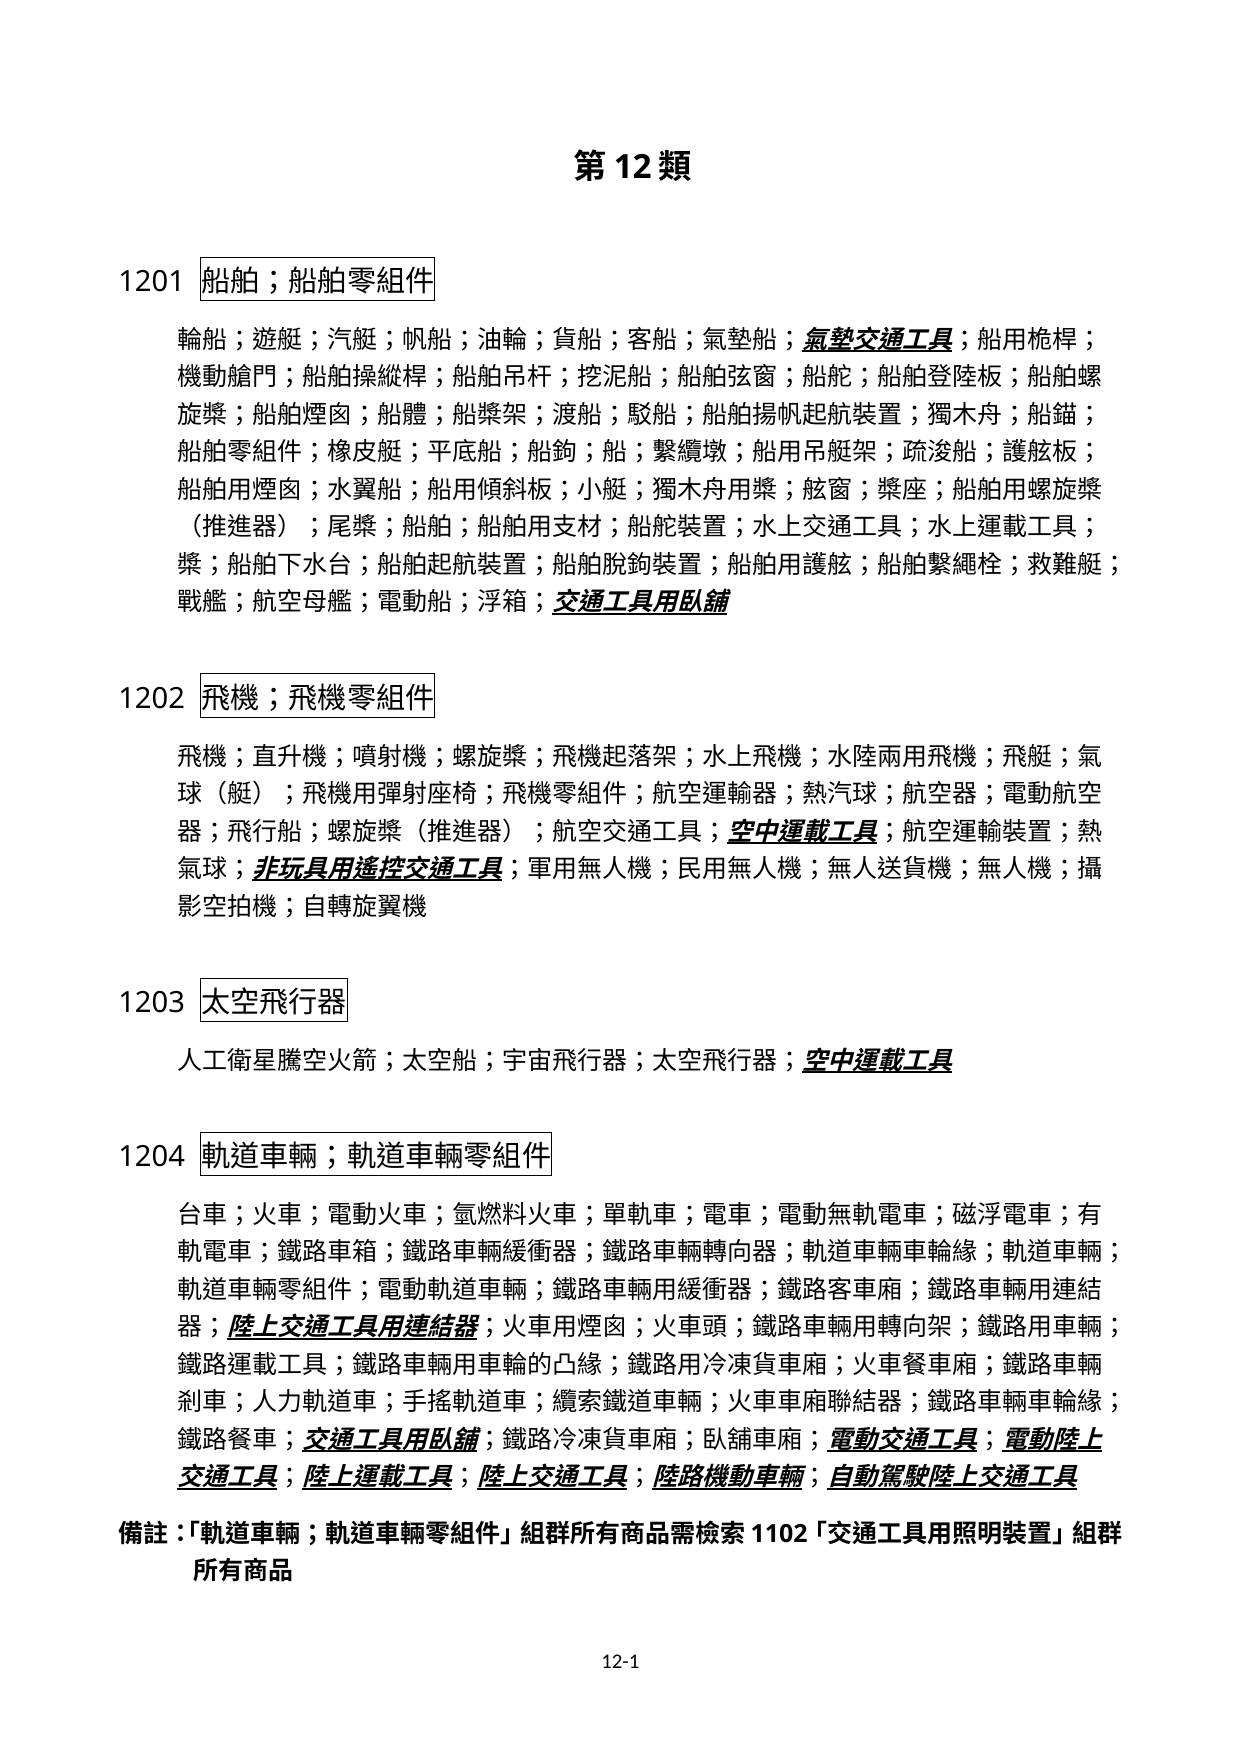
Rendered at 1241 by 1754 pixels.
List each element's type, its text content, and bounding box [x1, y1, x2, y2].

text 1202 [118, 675, 200, 717]
text 軌道車輛；軌道車輛零組件 [201, 1133, 551, 1175]
text 飛機；直升機；噴射機；螺旋槳；飛機起落架；水上飛機；水陸兩用飛機；飛艇；氣球（艇）；飛機用彈射座椅；飛機零組件；航空運輸器；熱汽球；航空器；電動航空器；飛行船；螺旋槳（推進器）；航空交通工具；空中運載工具；航空運輸裝置；熱氣球；非玩具用遙控交通工具；軍用無人機；民用無人機；無人送貨機；無人機；攝影空拍機；自轉旋翼機 [177, 735, 1122, 923]
text [435, 675, 1122, 717]
text 1204 [118, 1133, 200, 1175]
text 飛機；飛機零組件 [201, 675, 434, 717]
text 備註：「軌道車輛；軌道車輛零組件」組群所有商品需檢索1102「交通工具用照明裝置」組群所有商品 [118, 1512, 1122, 1587]
text 輪船；遊艇；汽艇；帆船；油輪；貨船；客船；氣墊船；氣墊交通工具；船用桅桿；機動艙門；船舶操縱桿；船舶吊杆；挖泥船；船舶弦窗；船舵；船舶登陸板；船舶螺旋槳；船舶煙囪；船體；船槳架；渡船；駁船；船舶揚帆起航裝置；獨木舟；船錨；船舶零組件；橡皮艇；平底船；船鉤；船；繫纜墩；船用吊艇架；疏浚船；護舷板；船舶用煙囪；水翼船；船用傾斜板；小艇；獨木舟用槳；舷窗；槳座；船舶用螺旋槳（推進器）；尾槳；船舶；船舶用支材；船舵裝置；水上交通工具；水上運載工具；槳；船舶下水台；船舶起航裝置；船舶脫鉤裝置；船舶用護舷；船舶繫繩栓；救難艇；戰艦；航空母艦；電動船；浮箱；交通工具用臥舖 [177, 319, 1122, 619]
text [552, 1133, 1122, 1175]
text 人工衛星騰空火箭；太空船；宇宙飛行器；太空飛行器；空中運載工具 [177, 1039, 1122, 1077]
text [435, 258, 1122, 300]
text 1201 [118, 258, 200, 300]
text 台車；火車；電動火車；氫燃料火車；單軌車；電車；電動無軌電車；磁浮電車；有軌電車；鐵路車箱；鐵路車輛緩衝器；鐵路車輛轉向器；軌道車輛車輪緣；軌道車輛；軌道車輛零組件；電動軌道車輛；鐵路車輛用緩衝器；鐵路客車廂；鐵路車輛用連結器；陸上交通工具用連結器；火車用煙囪；火車頭；鐵路車輛用轉向架；鐵路用車輛；鐵路運載工具；鐵路車輛用車輪的凸緣；鐵路用冷凍貨車廂；火車餐車廂；鐵路車輛剎車；人力軌道車；手搖軌道車；纜索鐵道車輛；火車車廂聯結器；鐵路車輛車輪緣；鐵路餐車；交通工具用臥舖；鐵路冷凍貨車廂；臥舖車廂；電動交通工具；電動陸上交通工具；陸上運載工具；陸上交通工具；陸路機動車輛；自動駕駛陸上交通工具 [177, 1194, 1122, 1494]
text 第12類 [143, 127, 1122, 202]
text [348, 979, 1122, 1021]
text 1203 [118, 979, 200, 1021]
text 船舶；船舶零組件 [201, 258, 434, 300]
text 太空飛行器 [201, 979, 347, 1021]
